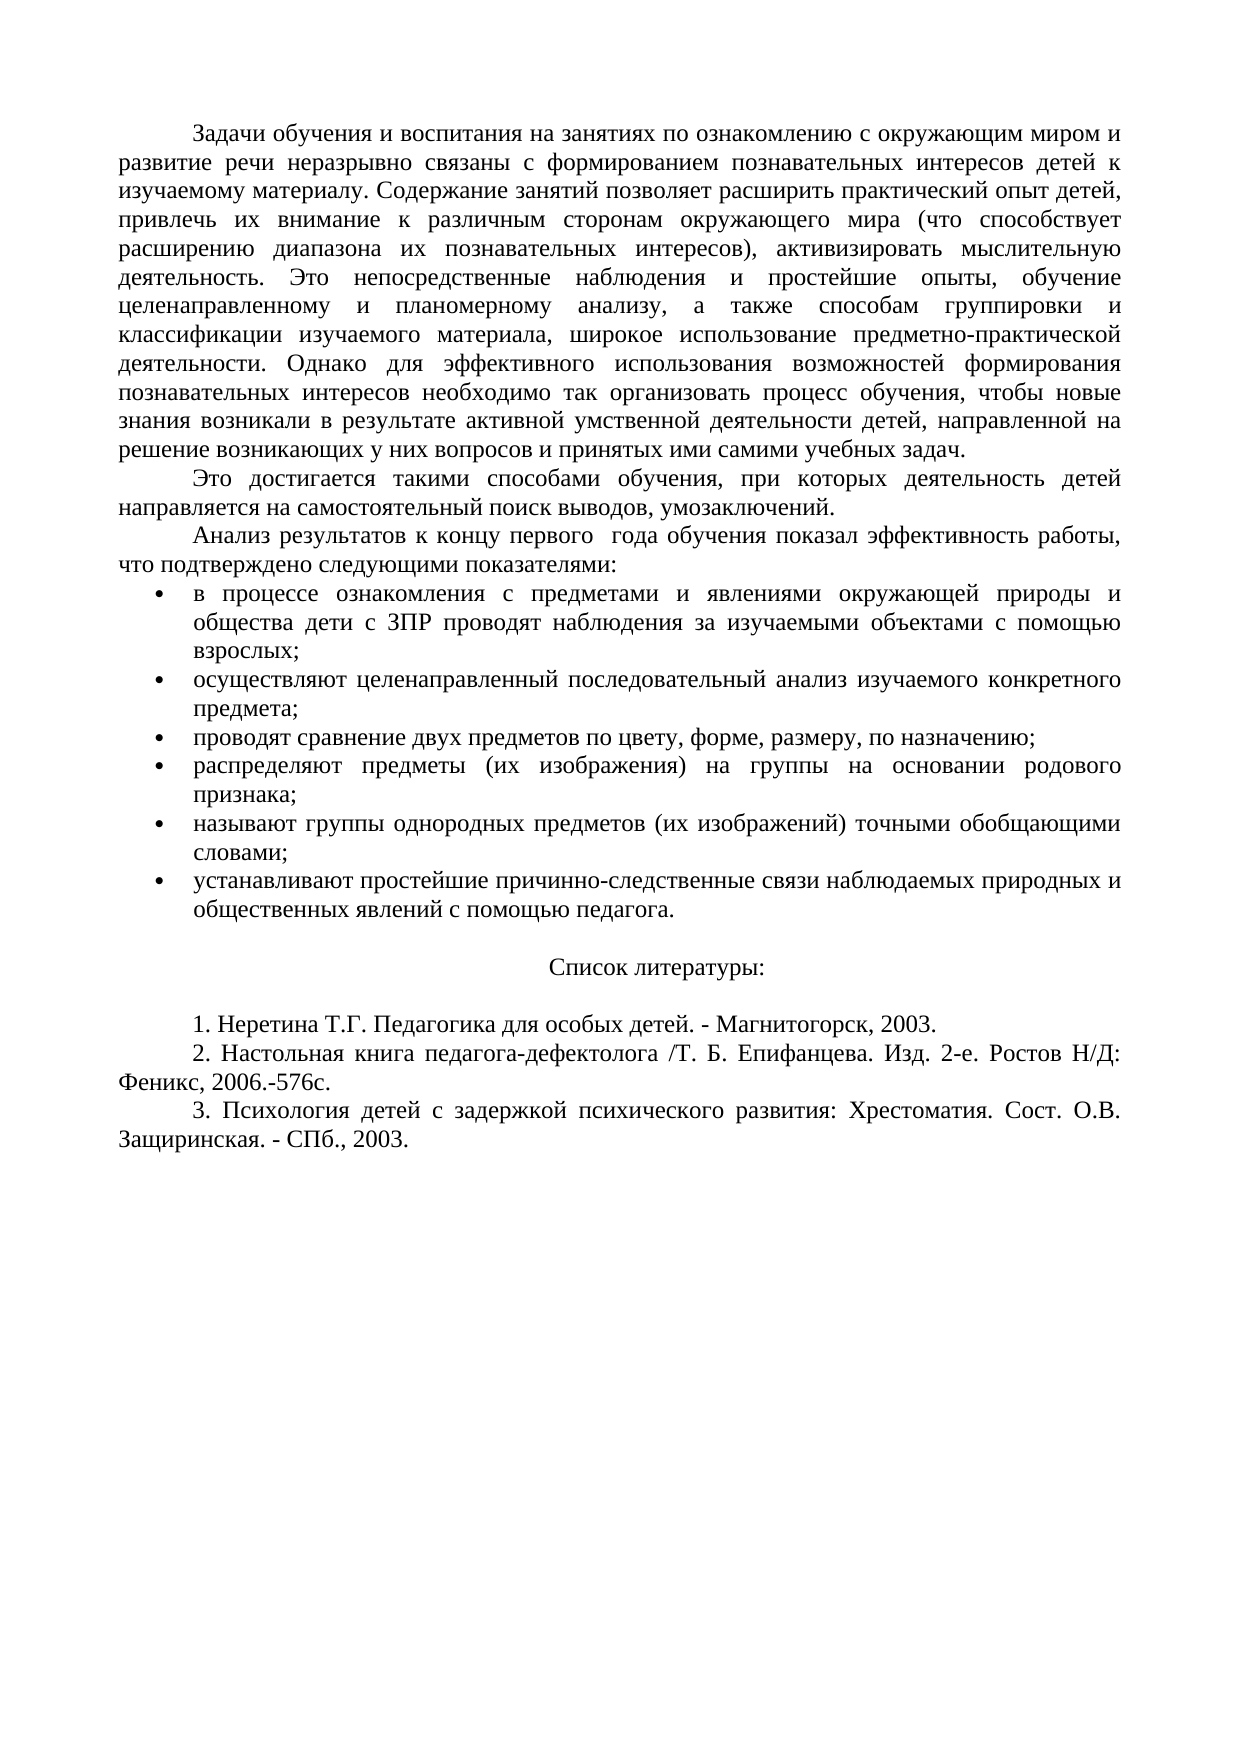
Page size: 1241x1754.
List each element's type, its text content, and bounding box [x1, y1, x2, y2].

text Это достигается такими способами обучения, при которых деятельность детей направляется на самостоятельный поиск выводов, умозаключений. [118, 463, 1122, 521]
list проводят сравнение двух предметов по цвету, форме, размеру, по назначению; [156, 722, 1122, 751]
text Задачи обучения и воспитания на занятиях по ознакомлению с окружающим миром и развитие речи неразрывно связаны с формированием познавательных интересов детей к изучаемому материалу. Содержание занятий позволяет расширить практический опыт детей, привлечь их внимание к различным сторонам окружающего мира (что способствует расширению диапазона их познавательных интересов), активизировать мыслительную деятельность. Это непосредственные наблюдения и простейшие опыты, обучение целенаправленному и планомерному анализу, а также способам группировки и классификации изучаемого материала, широкое использование предметно-практической деятельности. Однако для эффективного использования возможностей формирования познавательных интересов необходимо так организовать процесс обучения, чтобы новые знания возникали в результате активной умственной деятельности детей, направленной на решение возникающих у них вопросов и принятых ими самими учебных задач. [118, 118, 1122, 463]
list осуществляют целенаправленный последовательный анализ изучаемого конкретного предмета; [156, 664, 1122, 722]
list в процессе ознакомления с предметами и явлениями окружающей природы и общества дети с ЗПР проводят наблюдения за изучаемыми объектами с помощью взрослых; [156, 578, 1122, 664]
text 2. Настольная книга педагога-дефектолога /Т. Б. Епифанцева. Изд. 2-е. Ростов Н/Д: Феникс, 2006.-576с. [118, 1038, 1122, 1096]
list называют группы однородных предметов (их изображений) точными обобщающими словами; [156, 808, 1122, 866]
text Анализ результатов к концу первого года обучения показал эффективность работы, что подтверждено следующими показателями: [118, 521, 1122, 578]
text Список литературы: [118, 952, 1122, 981]
text 3. Психология детей с задержкой психического развития: Хрестоматия. Сост. О.В. Защиринская. - СПб., 2003. [118, 1096, 1122, 1153]
list распределяют предметы (их изображения) на группы на основании родового признака; [156, 751, 1122, 808]
list устанавливают простейшие причинно-следственные связи наблюдаемых природных и общественных явлений с помощью педагога. [156, 866, 1122, 923]
text 1. Неретина Т.Г. Педагогика для особых детей. - Магнитогорск, 2003. [118, 1009, 1122, 1038]
